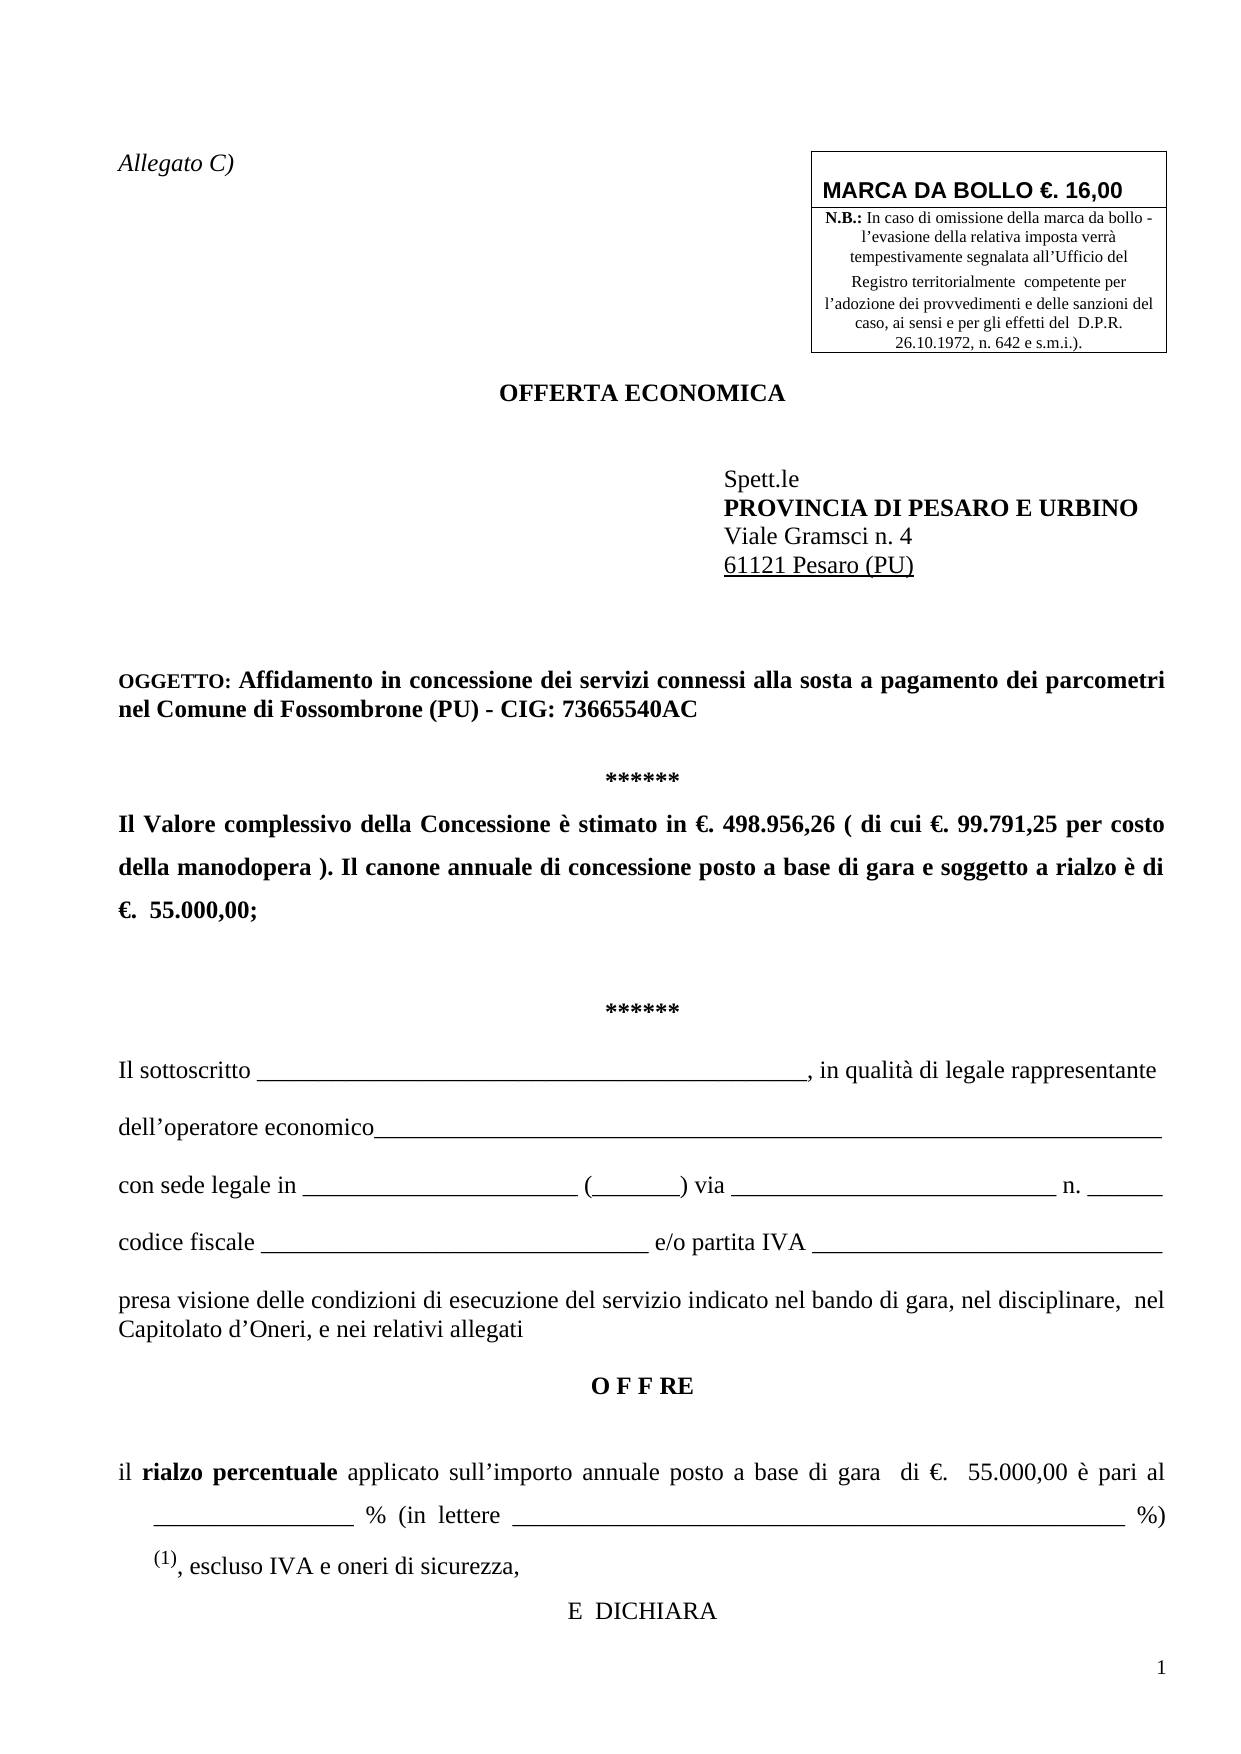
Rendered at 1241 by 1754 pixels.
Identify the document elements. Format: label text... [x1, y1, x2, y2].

text O F F RE [118, 1371, 1166, 1400]
text E DICHIARA [118, 1596, 1166, 1625]
text Spett.le [118, 464, 1166, 493]
text con sede legale in ______________________ (_______) via __________________________ n. ______ [118, 1170, 1166, 1199]
text Il Valore complessivo della Concessione è stimato in €. 498.956,26 ( di cui €. 99.791,25 per costo della manodopera ). Il canone annuale di concessione posto a base di gara e soggetto a rialzo è di €. 55.000,00; [118, 809, 1166, 924]
text OFFERTA ECONOMICA [118, 378, 1166, 406]
subtitle PROVINCIA DI PESARO E URBINO [118, 493, 1166, 521]
text ****** [118, 766, 1166, 794]
text Allegato C) [118, 148, 1166, 205]
text codice fiscale _______________________________ e/o partita IVA ____________________________ [118, 1227, 1166, 1256]
text Il sottoscritto ____________________________________________, in qualità di legale rappresentante [118, 1055, 1166, 1084]
subtitle 61121 Pesaro (PU) [118, 550, 1166, 579]
text OGGETTO: Affidamento in concessione dei servizi connessi alla sosta a pagamento dei parcometri nel Comune di Fossombrone (PU) - CIG: 73665540AC [118, 665, 1166, 723]
text presa visione delle condizioni di esecuzione del servizio indicato nel bando di gara, nel disciplinare, nel Capitolato d’Oneri, e nei relativi allegati [118, 1285, 1166, 1342]
table_header MARCA DA BOLLO €. 16,00 [812, 152, 1166, 207]
text dell’operatore economico_______________________________________________________________ [118, 1112, 1166, 1141]
text il rialzo percentuale applicato sull’importo annuale posto a base di gara di €. 55.000,00 è pari al ________________ % (in lettere _________________________________________________ %)(1), escluso IVA e oneri di sicurezza, [118, 1457, 1166, 1580]
table_cell N.B.: In caso di omissione della marca da bollo - l’evasione della relativa imposta verrà tempestivamente segnalata all’Ufficio del Registro territorialmente competente per l’adozione dei provvedimenti e delle sanzioni del caso, ai sensi e per gli effetti del D.P.R. 26.10.1972, n. 642 e s.m.i.). [812, 208, 1166, 352]
text Viale Gramsci n. 4 [118, 521, 1166, 550]
text ****** [118, 997, 1166, 1026]
